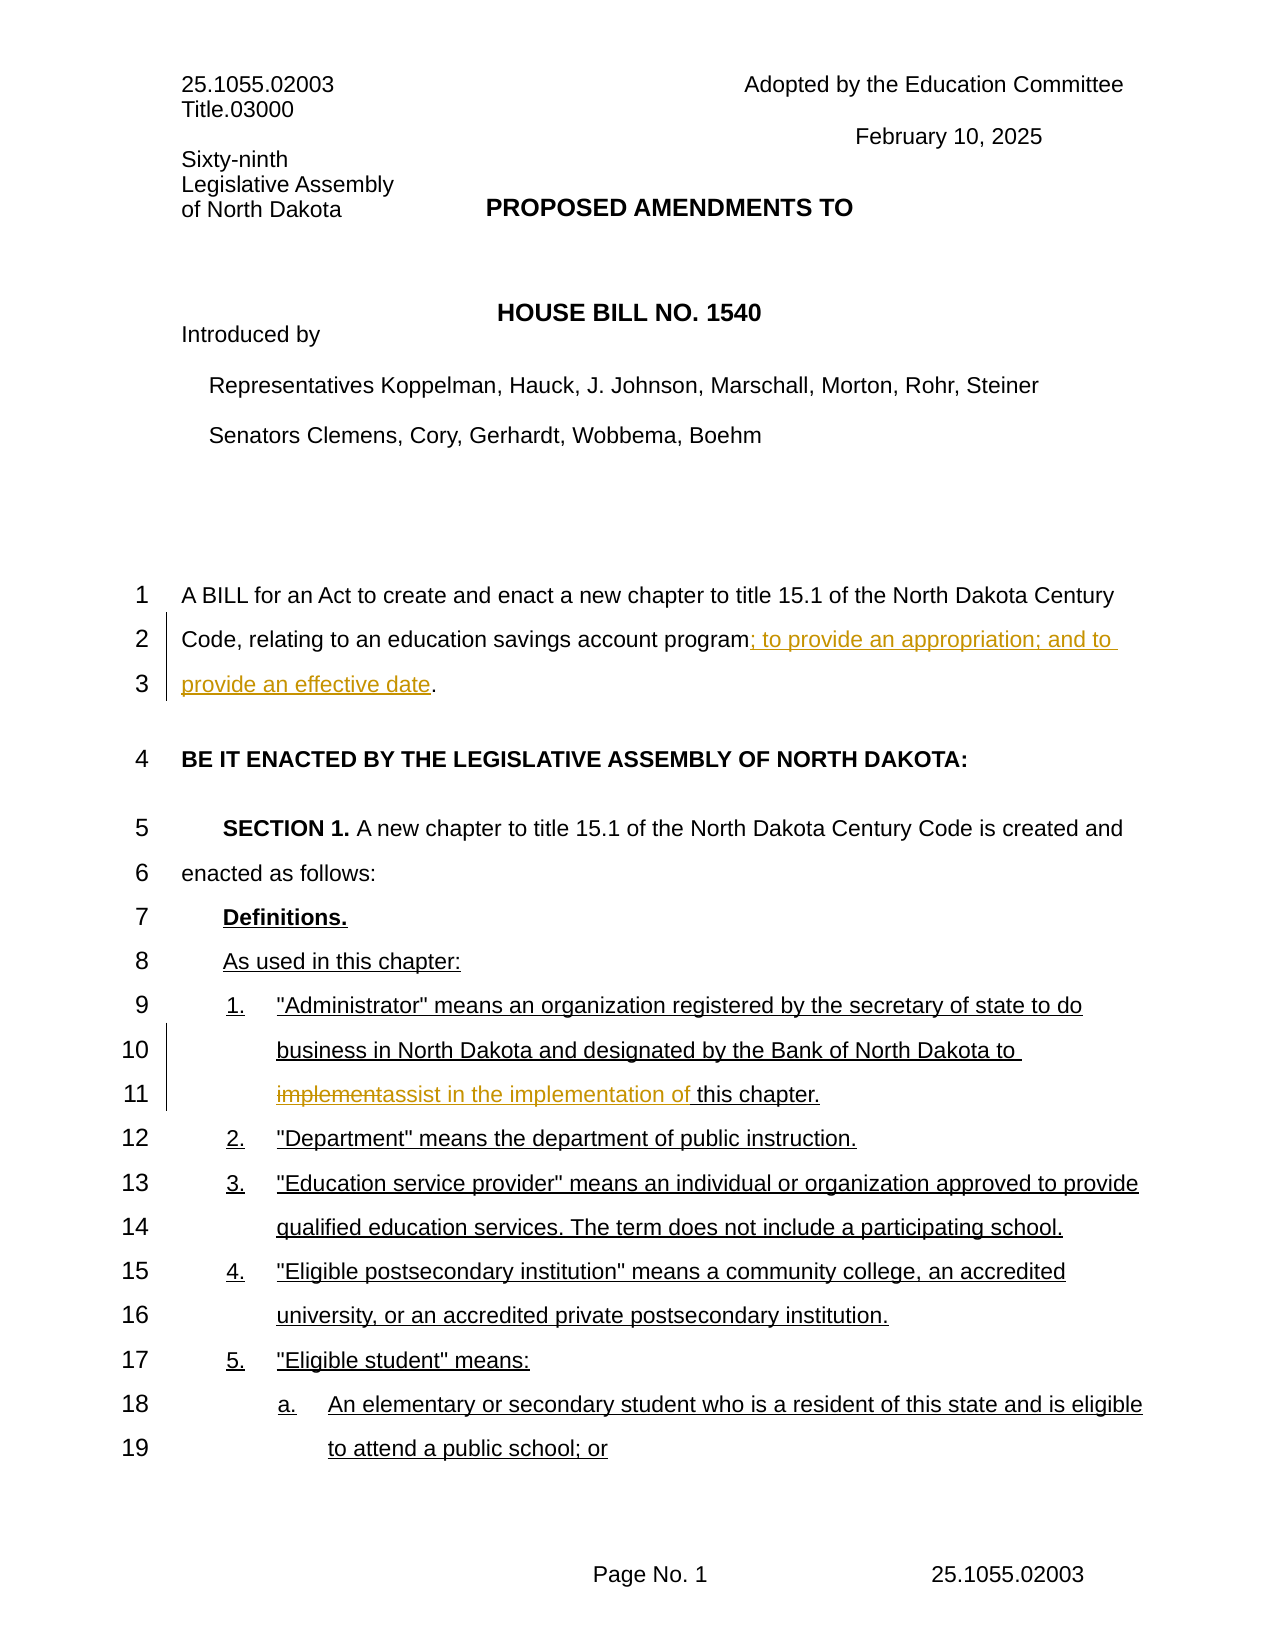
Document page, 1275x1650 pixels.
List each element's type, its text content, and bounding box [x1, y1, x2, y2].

table_header Adopted by the Education Committee [744, 73, 1153, 123]
text Representatives Koppelman, Hauck, J. Johnson, Marschall, Morton, Rohr, Steiner [208, 375, 1154, 398]
title House BILL NO. 1540 [490, 297, 762, 326]
table_header 25.1055.02003 Title.03000 [181, 73, 744, 123]
text 5. "Eligible student" means: [181, 1333, 1154, 1377]
title A BILL for an Act to create and enact a new chapter to title 15.1 of the North Dakota Century Code, relating to an education savings account program; to provide an appropriation; and to provide an effective date. [181, 568, 1154, 701]
table_cell Sixty-ninth [181, 123, 744, 173]
table_cell February 10, 2025 [744, 123, 1153, 173]
text of North Dakota [181, 198, 1154, 223]
text 1. "Administrator" means an organization registered by the secretary of state to do business in North Dakota and designated by the Bank of North Dakota to assist in the implementation of this chapter. [181, 978, 1154, 1111]
text As used in this chapter: [181, 934, 1154, 978]
text 2. "Department" means the department of public instruction. [181, 1111, 1154, 1156]
text a. An elementary or secondary student who is a resident of this state and is eligible to attend a public school; or [181, 1377, 1154, 1465]
text SECTION 1. A new chapter to title 15.1 of the North Dakota Century Code is created and enacted as follows: [181, 801, 1154, 890]
subtitle Definitions. [181, 890, 1154, 934]
text 3. "Education service provider" means an individual or organization approved to provide qualified education services. The term does not include a participating school. [181, 1156, 1154, 1244]
title PROPOSED AMENDMENTS TO [486, 192, 872, 221]
text Introduced by [181, 323, 1154, 348]
text Senators Clemens, Cory, Gerhardt, Wobbema, Boehm [208, 425, 1154, 448]
text BE IT ENACTED BY THE LEGISLATIVE ASSEMBLY OF NORTH DAKOTA: [181, 732, 1154, 776]
text 4. "Eligible postsecondary institution" means a community college, an accredited university, or an accredited private postsecondary institution. [181, 1244, 1154, 1333]
text Legislative Assembly [181, 173, 1154, 198]
